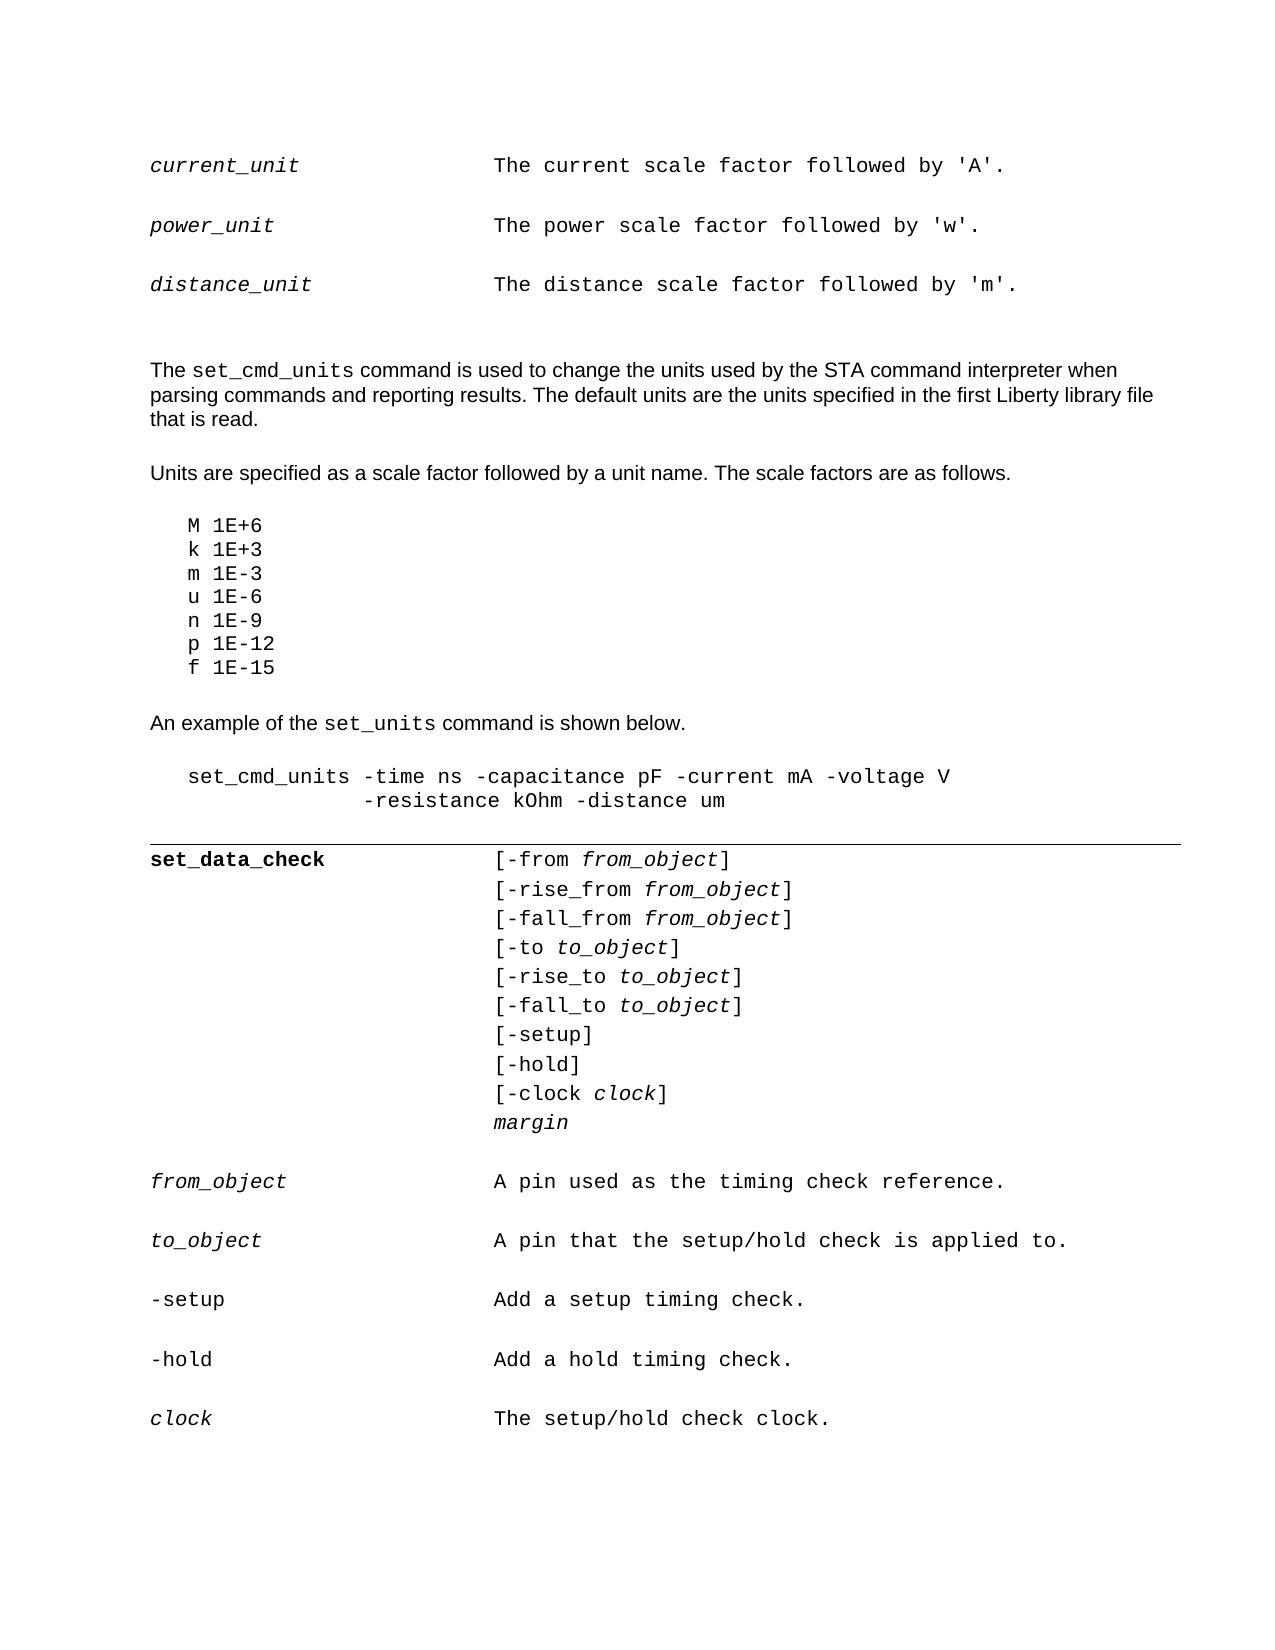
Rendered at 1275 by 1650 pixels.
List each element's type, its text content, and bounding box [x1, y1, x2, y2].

table_cell to_object [150, 1225, 494, 1284]
table_cell The power scale factor followed by 'w'. [493, 209, 1180, 268]
table_cell clock [150, 1402, 494, 1461]
text The set_cmd_units command is used to change the units used by the STA command interpreter when parsing commands and reporting results. The default units are the units specified in the first Liberty library file that is read. [150, 357, 1180, 431]
table_cell A pin used as the timing check reference. [494, 1166, 1181, 1225]
table_cell A pin that the setup/hold check is applied to. [494, 1225, 1181, 1284]
table_header set_data_check [150, 845, 494, 1166]
table_cell -hold [150, 1343, 494, 1402]
table_cell Add a hold timing check. [494, 1343, 1181, 1402]
table_cell The distance scale factor followed by 'm'. [493, 268, 1180, 327]
table_cell The current scale factor followed by 'A'. [493, 150, 1180, 209]
text An example of the set_units command is shown below. [150, 711, 1180, 737]
text Units are specified as a scale factor followed by a unit name. The scale factors are as follows. [150, 461, 1180, 485]
table_cell -setup [150, 1284, 494, 1343]
table_cell from_object [150, 1166, 494, 1225]
table_cell current_unit [150, 150, 493, 209]
table_cell power_unit [150, 209, 493, 268]
table_cell The setup/hold check clock. [494, 1402, 1181, 1461]
text M 1E+6 k 1E+3 m 1E-3 u 1E-6 n 1E-9 p 1E-12 f 1E-15 [187, 515, 1180, 681]
table_cell Add a setup timing check. [494, 1284, 1181, 1343]
text set_cmd_units -time ns -capacitance pF -current mA -voltage V -resistance kOhm -distance um [187, 767, 1180, 814]
table_cell distance_unit [150, 268, 493, 327]
table_header [-from from_object] [-rise_from from_object] [-fall_from from_object] [-to to_object] [-rise_to to_object] [-fall_to to_object] [-setup] [-hold] [-clock clock] margin [494, 845, 1181, 1166]
